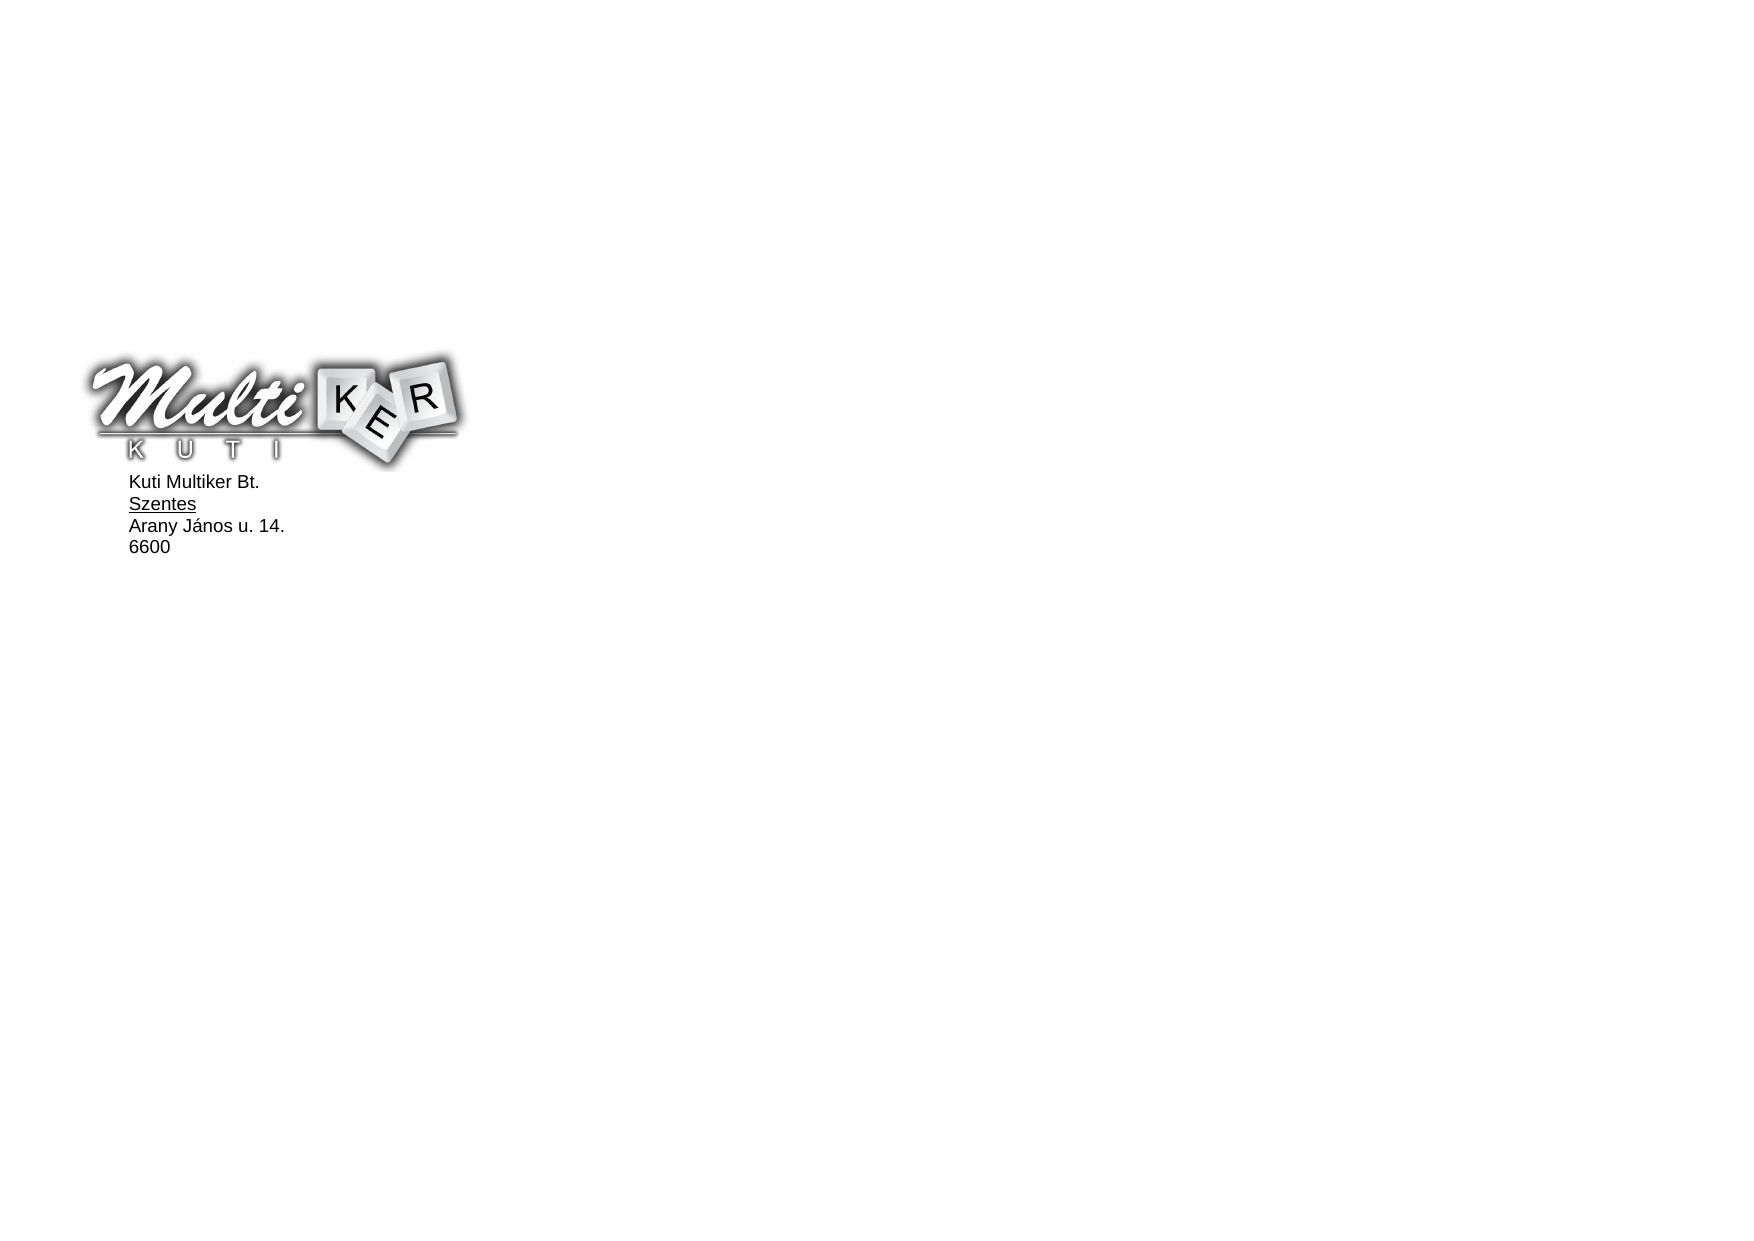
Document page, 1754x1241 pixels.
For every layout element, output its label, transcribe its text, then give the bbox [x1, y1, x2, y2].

text 6600 [128, 536, 479, 558]
text Kuti Multiker Bt. [128, 472, 479, 493]
text Arany János u. 14. [128, 514, 479, 536]
picture [60, 343, 488, 472]
text Szentes [128, 493, 479, 514]
